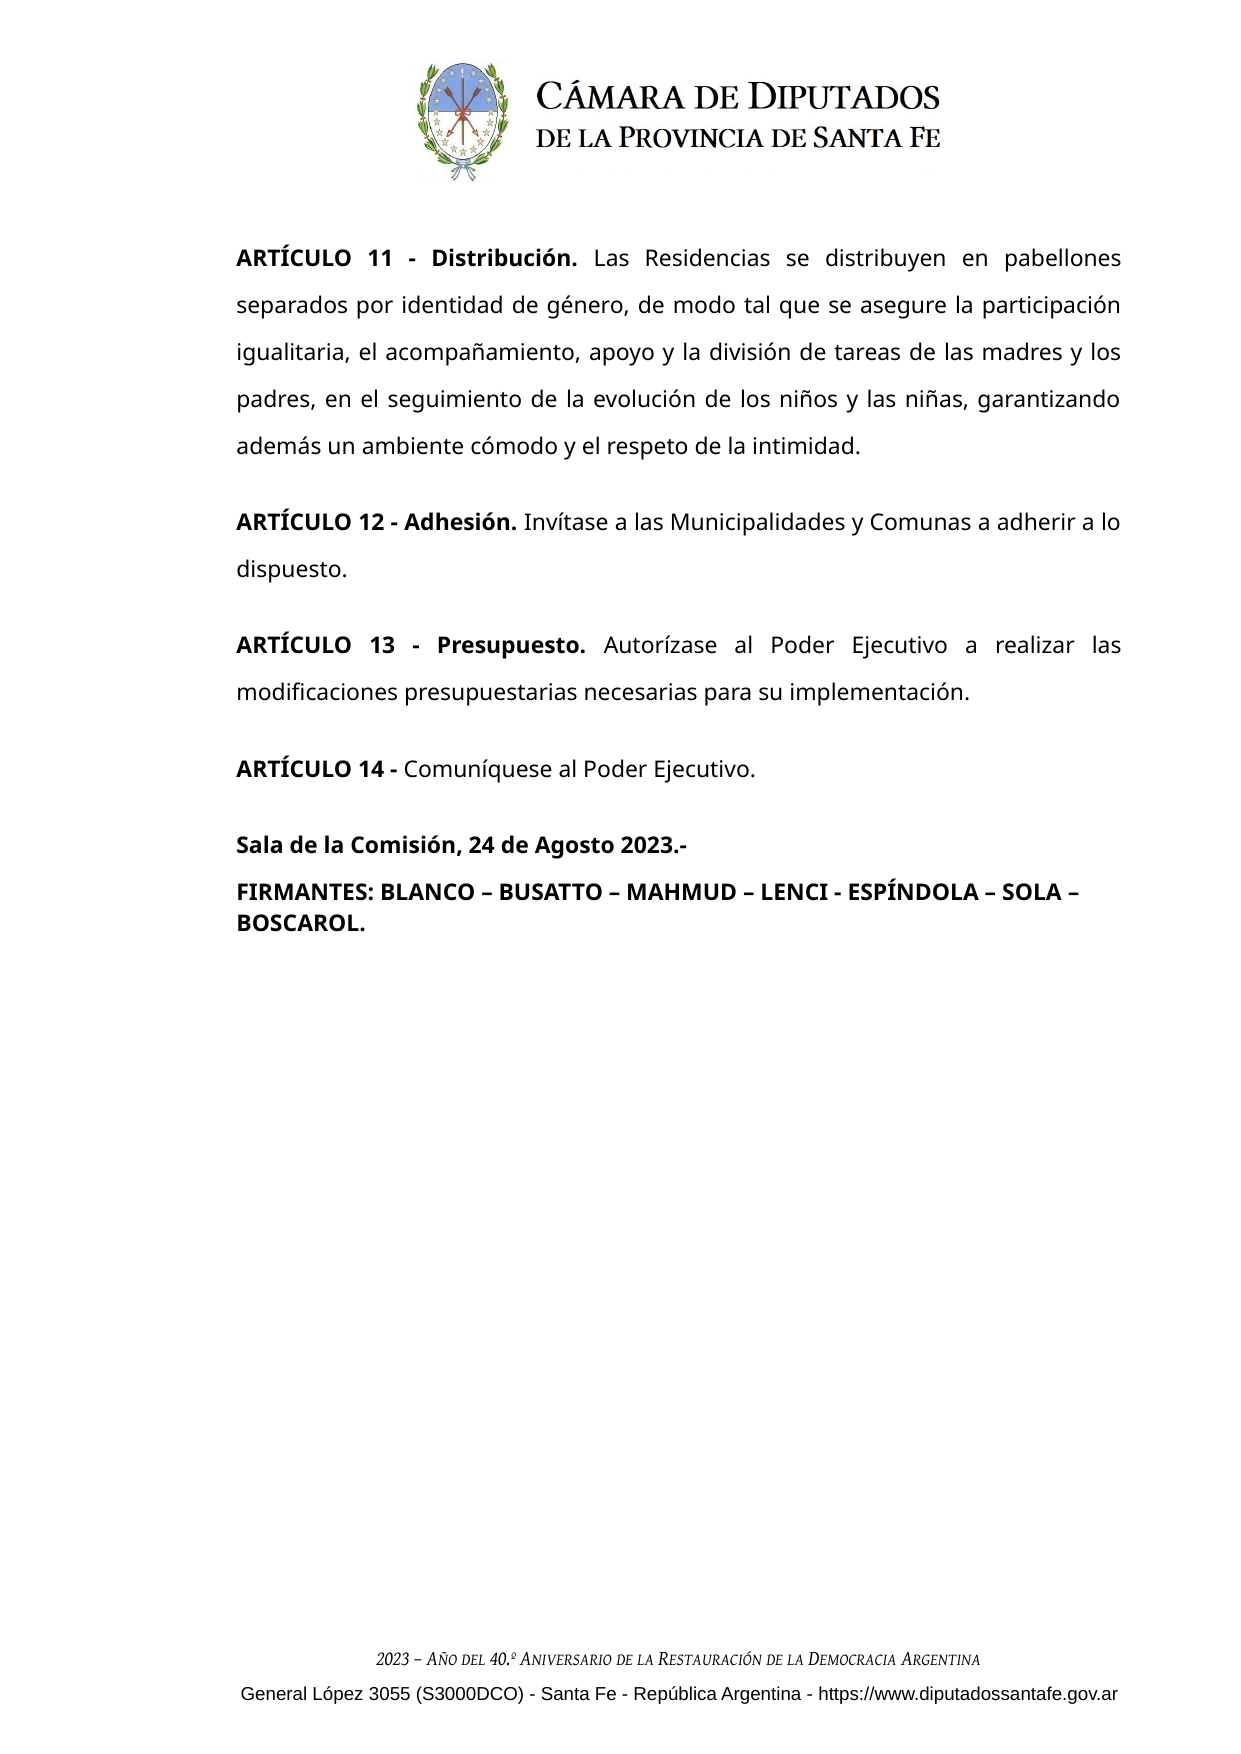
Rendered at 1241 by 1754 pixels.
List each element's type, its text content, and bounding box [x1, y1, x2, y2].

text ARTÍCULO 13 - Presupuesto. Autorízase al Poder Ejecutivo a realizar las modificaciones presupuestarias necesarias para su implementación. [236, 629, 1122, 707]
picture [413, 59, 945, 183]
text ARTÍCULO 11 - Distribución. Las Residencias se distribuyen en pabellones separados por identidad de género, de modo tal que se asegure la participación igualitaria, el acompañamiento, apoyo y la división de tareas de las madres y los padres, en el seguimiento de la evolución de los niños y las niñas, garantizando además un ambiente cómodo y el respeto de la intimidad. [236, 242, 1122, 461]
text FIRMANTES: BLANCO – BUSATTO – MAHMUD – LENCI - ESPÍNDOLA – SOLA – BOSCAROL. [236, 876, 1122, 938]
text ARTÍCULO 14 - Comuníquese al Poder Ejecutivo. [236, 752, 1122, 784]
text Sala de la Comisión, 24 de Agosto 2023.- [236, 829, 1122, 860]
text ARTÍCULO 12 - Adhesión. Invítase a las Municipalidades y Comunas a adherir a lo dispuesto. [236, 506, 1122, 584]
